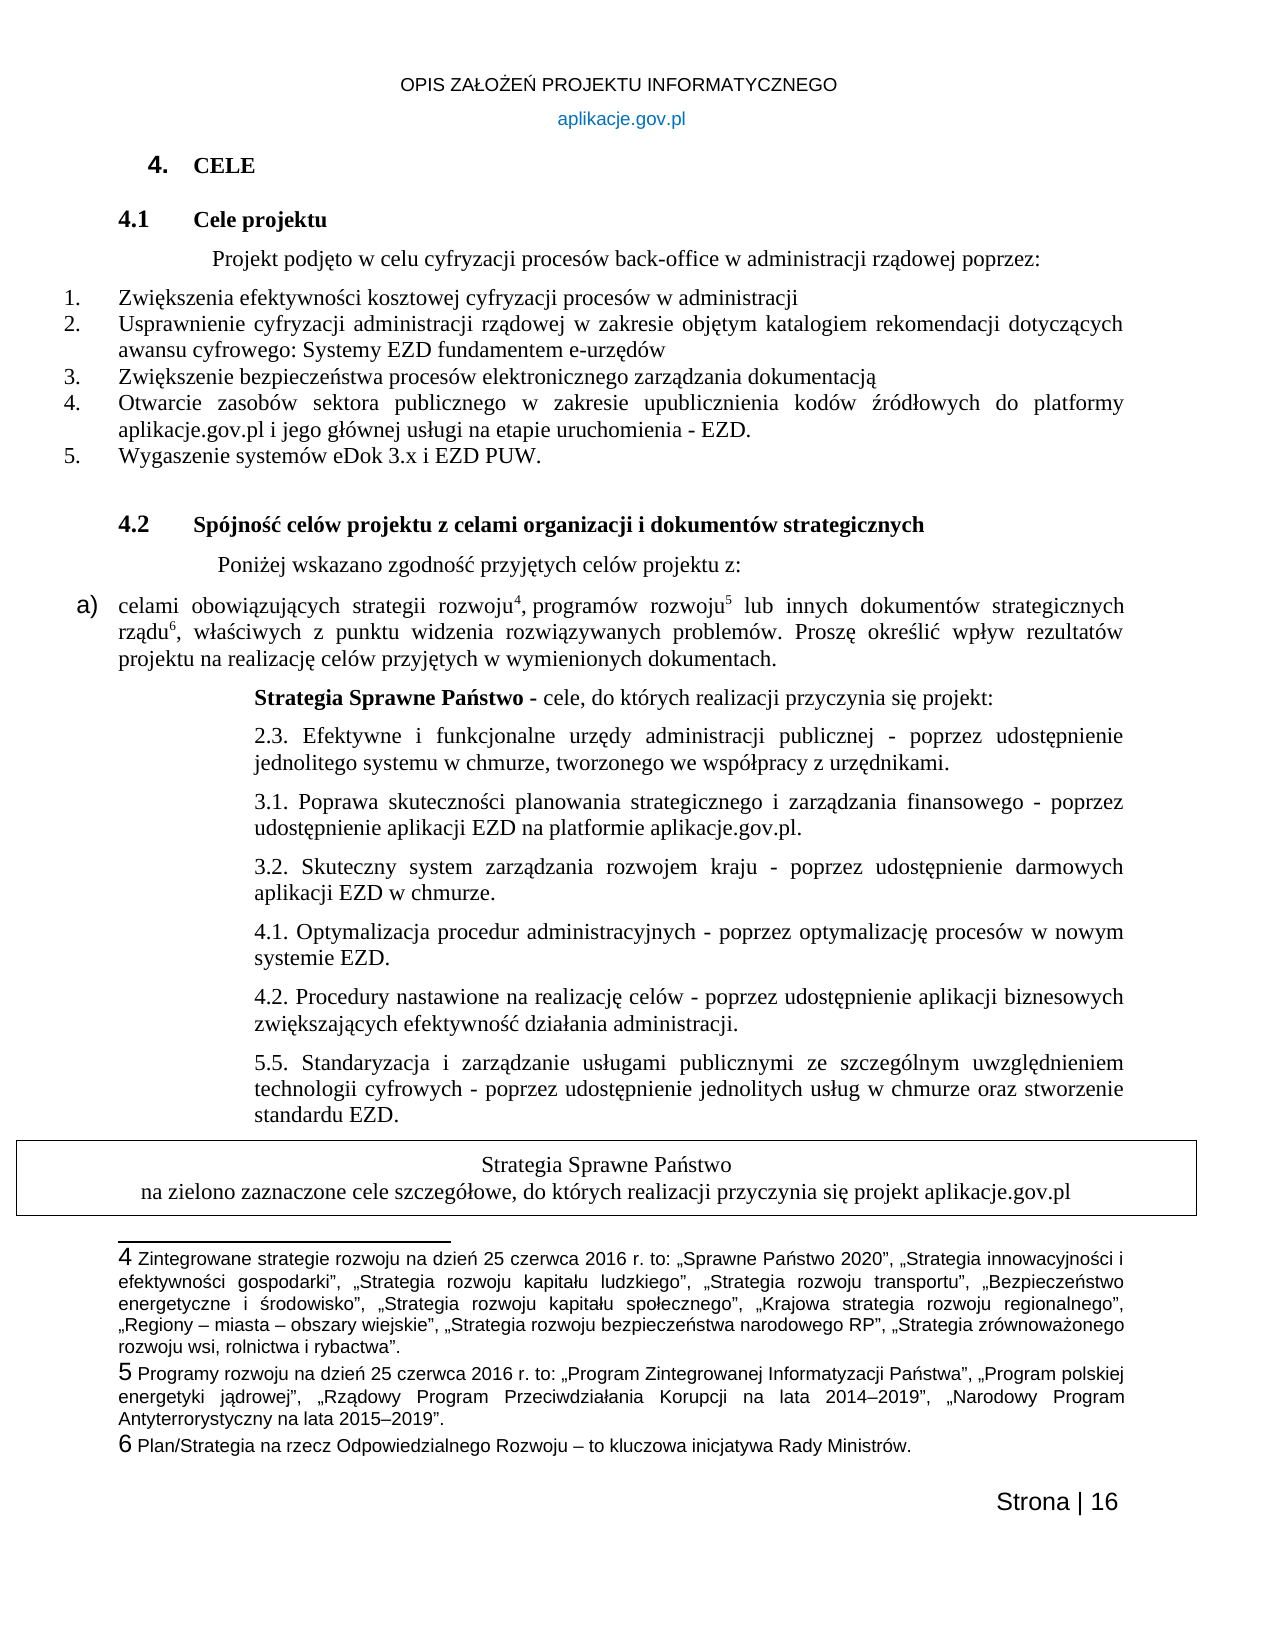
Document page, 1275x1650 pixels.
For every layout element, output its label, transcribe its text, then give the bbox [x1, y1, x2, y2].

list Zwiększenia efektywności kosztowej cyfryzacji procesów w administracji [81, 284, 1125, 310]
text 4.1. Optymalizacja procedur administracyjnych - poprzez optymalizację procesów w nowym systemie EZD. [254, 918, 1125, 971]
list Plan/Strategia na rzecz Odpowiedzialnego Rozwoju – to kluczowa inicjatywa Rady Ministrów. [118, 1429, 1125, 1458]
text 3.1. Poprawa skuteczności planowania strategicznego i zarządzania finansowego - poprzez udostępnienie aplikacji EZD na platformie aplikacje.gov.pl. [254, 788, 1125, 840]
list Zwiększenie bezpieczeństwa procesów elektronicznego zarządzania dokumentacją [81, 363, 1125, 389]
text Projekt podjęto w celu cyfryzacji procesów back-office w administracji rządowej poprzez: [212, 245, 1125, 271]
list Cele projektu [118, 204, 1125, 232]
list CELE [118, 150, 1125, 179]
text Poniżej wskazano zgodność przyjętych celów projektu z: [212, 551, 1125, 577]
text 5.5. Standaryzacja i zarządzanie usługami publicznymi ze szczególnym uwzględnieniem technologii cyfrowych - poprzez udostępnienie jednolitych usług w chmurze oraz stworzenie standardu EZD. [254, 1048, 1125, 1128]
list celami obowiązujących strategii rozwoju, programów rozwoju lub innych dokumentów strategicznych rządu, właściwych z punktu widzenia rozwiązywanych problemów. Proszę określić wpływ rezultatów projektu na realizację celów przyjętych w wymienionych dokumentach. [76, 590, 1125, 671]
list Programy rozwoju na dzień 25 czerwca 2016 r. to: „Program Zintegrowanej Informatyzacji Państwa”, „Program polskiej energetyki jądrowej”, „Rządowy Program Przeciwdziałania Korupcji na lata 2014–2019”, „Narodowy Program Antyterrorystyczny na lata 2015–2019”. [118, 1357, 1125, 1429]
text 2.3. Efektywne i funkcjonalne urzędy administracji publicznej - poprzez udostępnienie jednolitego systemu w chmurze, tworzonego we współpracy z urzędnikami. [254, 722, 1125, 775]
list Usprawnienie cyfryzacji administracji rządowej w zakresie objętym katalogiem rekomendacji dotyczących awansu cyfrowego: Systemy EZD fundamentem e-urzędów [81, 310, 1125, 363]
text 4.2. Procedury nastawione na realizację celów - poprzez udostępnienie aplikacji biznesowych zwiększających efektywność działania administracji. [254, 983, 1125, 1036]
text Strategia Sprawne Państwo - cele, do których realizacji przyczynia się projekt: [254, 684, 1125, 710]
list Wygaszenie systemów eDok 3.x i EZD PUW. [81, 442, 1125, 468]
list Zintegrowane strategie rozwoju na dzień 25 czerwca 2016 r. to: „Sprawne Państwo 2020”, „Strategia innowacyjności i efektywności gospodarki”, „Strategia rozwoju kapitału ludzkiego”, „Strategia rozwoju transportu”, „Bezpieczeństwo energetyczne i środowisko”, „Strategia rozwoju kapitału społecznego”, „Krajowa strategia rozwoju regionalnego”, „Regiony – miasta – obszary wiejskie”, „Strategia rozwoju bezpieczeństwa narodowego RP”, „Strategia zrównoważonego rozwoju wsi, rolnictwa i rybactwa”. [118, 1242, 1125, 1357]
table_header Strategia Sprawne Państwo na zielono zaznaczone cele szczegółowe, do których realizacji przyczynia się projekt aplikacje.gov.pl [17, 1141, 1196, 1215]
text 3.2. Skuteczny system zarządzania rozwojem kraju - poprzez udostępnienie darmowych aplikacji EZD w chmurze. [254, 853, 1125, 906]
list Otwarcie zasobów sektora publicznego w zakresie upublicznienia kodów źródłowych do platformy aplikacje.gov.pl i jego głównej usługi na etapie uruchomienia - EZD. [81, 389, 1125, 442]
list Spójność celów projektu z celami organizacji i dokumentów strategicznych [118, 509, 1125, 538]
